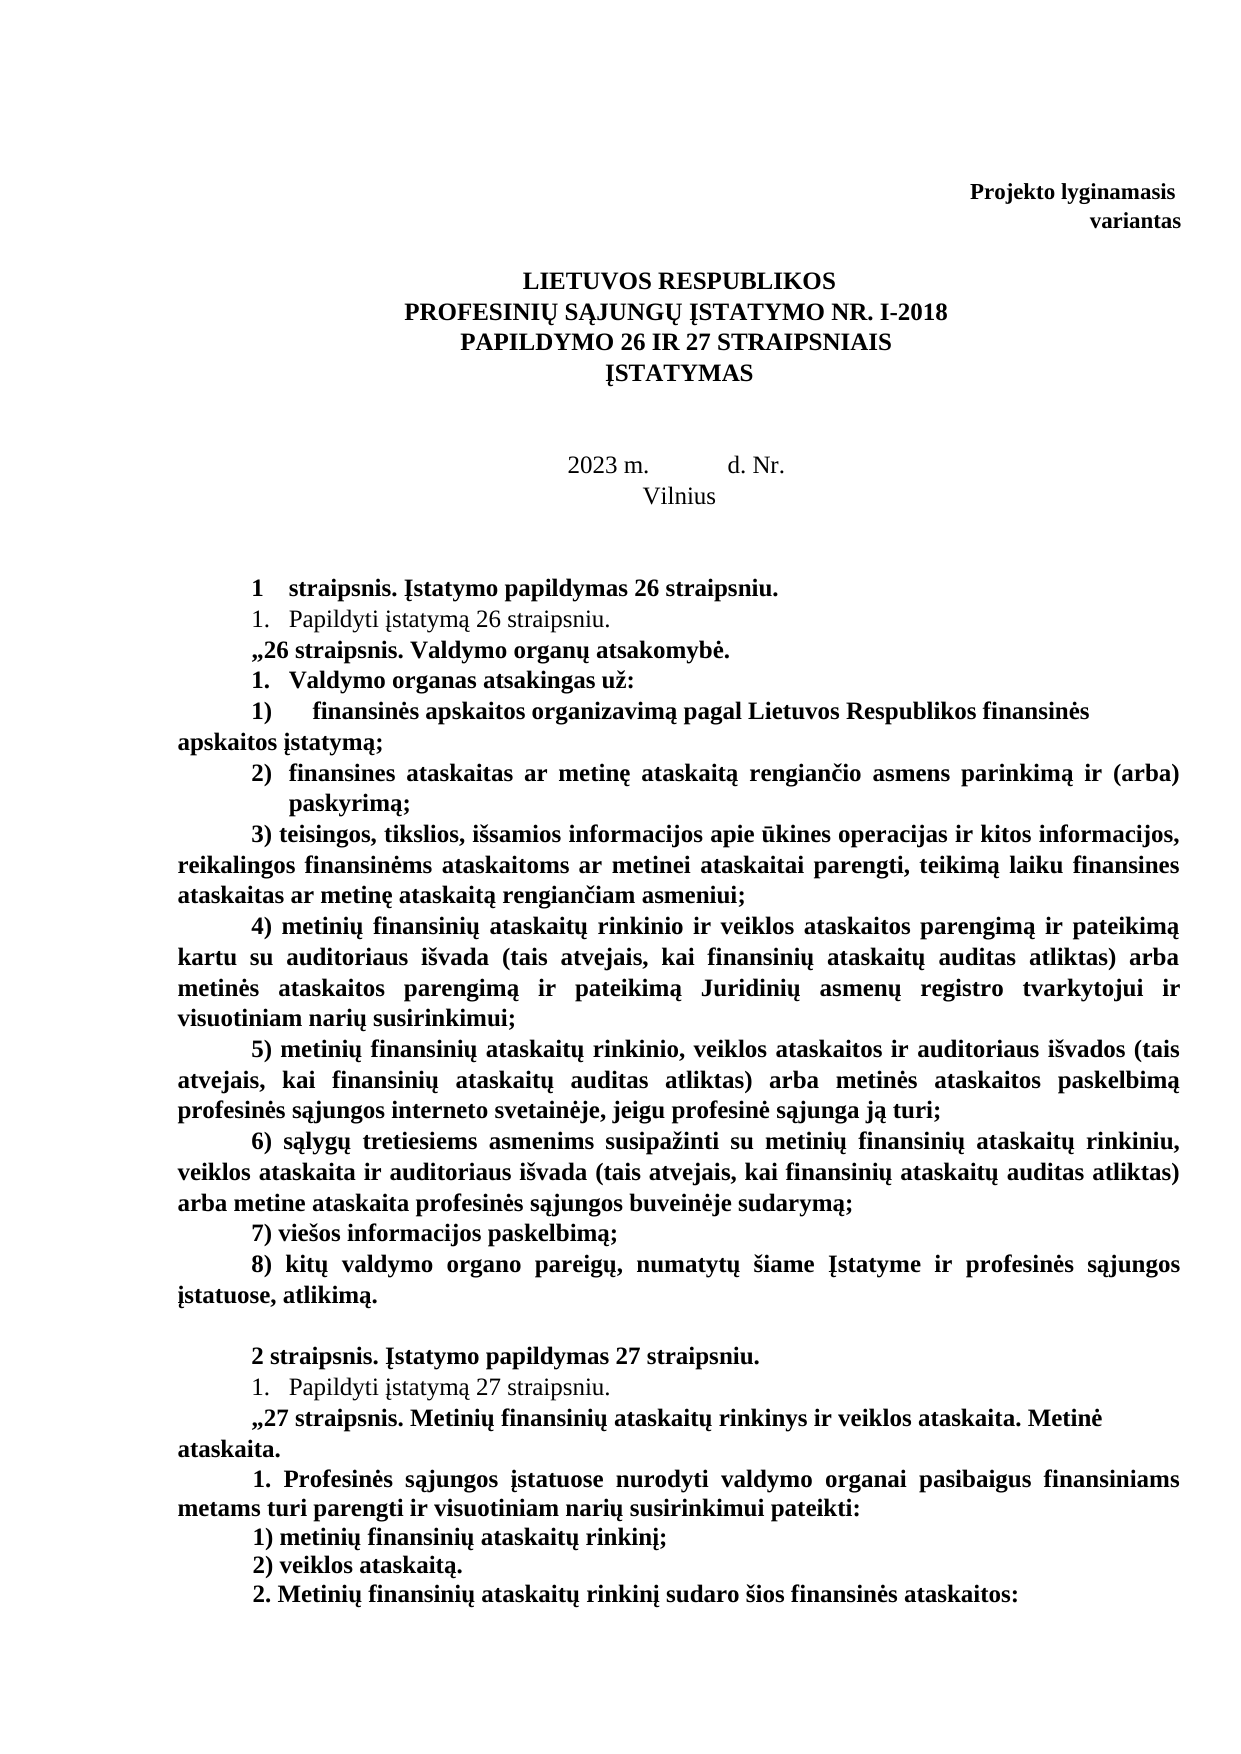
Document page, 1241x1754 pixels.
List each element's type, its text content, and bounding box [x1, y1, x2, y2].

list Papildyti įstatymą 27 straipsniu. [251, 1372, 1181, 1401]
text 7) viešos informacijos paskelbimą; [177, 1218, 1181, 1247]
text 1. Profesinės sąjungos įstatuose nurodyti valdymo organai pasibaigus finansiniams metams turi parengti ir visuotiniam narių susirinkimui pateikti: [177, 1464, 1181, 1522]
text 2. Metinių finansinių ataskaitų rinkinį sudaro šios finansinės ataskaitos: [177, 1579, 1181, 1608]
text ataskaita. [177, 1434, 1181, 1462]
text PAPILDYMO 26 IR 27 STRAIPSNIAIS [177, 327, 1181, 356]
list Papildyti įstatymą 26 straipsniu. [251, 604, 1181, 633]
text 3) teisingos, tikslios, išsamios informacijos apie ūkines operacijas ir kitos informacijos, reikalingos finansinėms ataskaitoms ar metinei ataskaitai parengti, teikimą laiku finansines ataskaitas ar metinę ataskaitą rengiančiam asmeniui; [177, 819, 1181, 909]
text 2023 m. d. Nr. [177, 450, 1181, 479]
list Valdymo organas atsakingas už: [251, 665, 1181, 694]
text 6) sąlygų tretiesiems asmenims susipažinti su metinių finansinių ataskaitų rinkiniu, veiklos ataskaita ir auditoriaus išvada (tais atvejais, kai finansinių ataskaitų auditas atliktas) arba metine ataskaita profesinės sąjungos buveinėje sudarymą; [177, 1126, 1181, 1217]
text ĮSTATYMAS [177, 358, 1181, 387]
list straipsnis. Įstatymo papildymas 26 straipsniu. [251, 573, 1181, 602]
list finansines ataskaitas ar metinę ataskaitą rengiančio asmens parinkimą ir (arba) paskyrimą; [251, 758, 1181, 817]
text PROFESINIŲ SĄJUNGŲ ĮSTATYMO NR. I-2018 [177, 297, 1181, 325]
text Vilnius [177, 481, 1181, 510]
text 5) metinių finansinių ataskaitų rinkinio, veiklos ataskaitos ir auditoriaus išvados (tais atvejais, kai finansinių ataskaitų auditas atliktas) arba metinės ataskaitos paskelbimą profesinės sąjungos interneto svetainėje, jeigu profesinė sąjunga ją turi; [177, 1034, 1181, 1124]
text 4) metinių finansinių ataskaitų rinkinio ir veiklos ataskaitos parengimą ir pateikimą kartu su auditoriaus išvada (tais atvejais, kai finansinių ataskaitų auditas atliktas) arba metinės ataskaitos parengimą ir pateikimą Juridinių asmenų registro tvarkytojui ir visuotiniam narių susirinkimui; [177, 911, 1181, 1032]
list finansinės apskaitos organizavimą pagal Lietuvos Respublikos finansinės apskaitos įstatymą; [177, 696, 1181, 756]
text Projekto lyginamasis [177, 177, 1181, 205]
text 2) veiklos ataskaitą. [177, 1551, 1181, 1579]
text 8) kitų valdymo organo pareigų, numatytų šiame Įstatyme ir profesinės sąjungos įstatuose, atlikimą. [177, 1249, 1181, 1309]
text variantas [177, 207, 1181, 233]
text 2 straipsnis. Įstatymo papildymas 27 straipsniu. [251, 1341, 1181, 1370]
text 1) metinių finansinių ataskaitų rinkinį; [177, 1522, 1181, 1551]
text „27 straipsnis. Metinių finansinių ataskaitų rinkinys ir veiklos ataskaita. Metinė [177, 1403, 1181, 1432]
text „26 straipsnis. Valdymo organų atsakomybė. [251, 635, 1181, 663]
text LIETUVOS RESPUBLIKOS [177, 266, 1181, 295]
